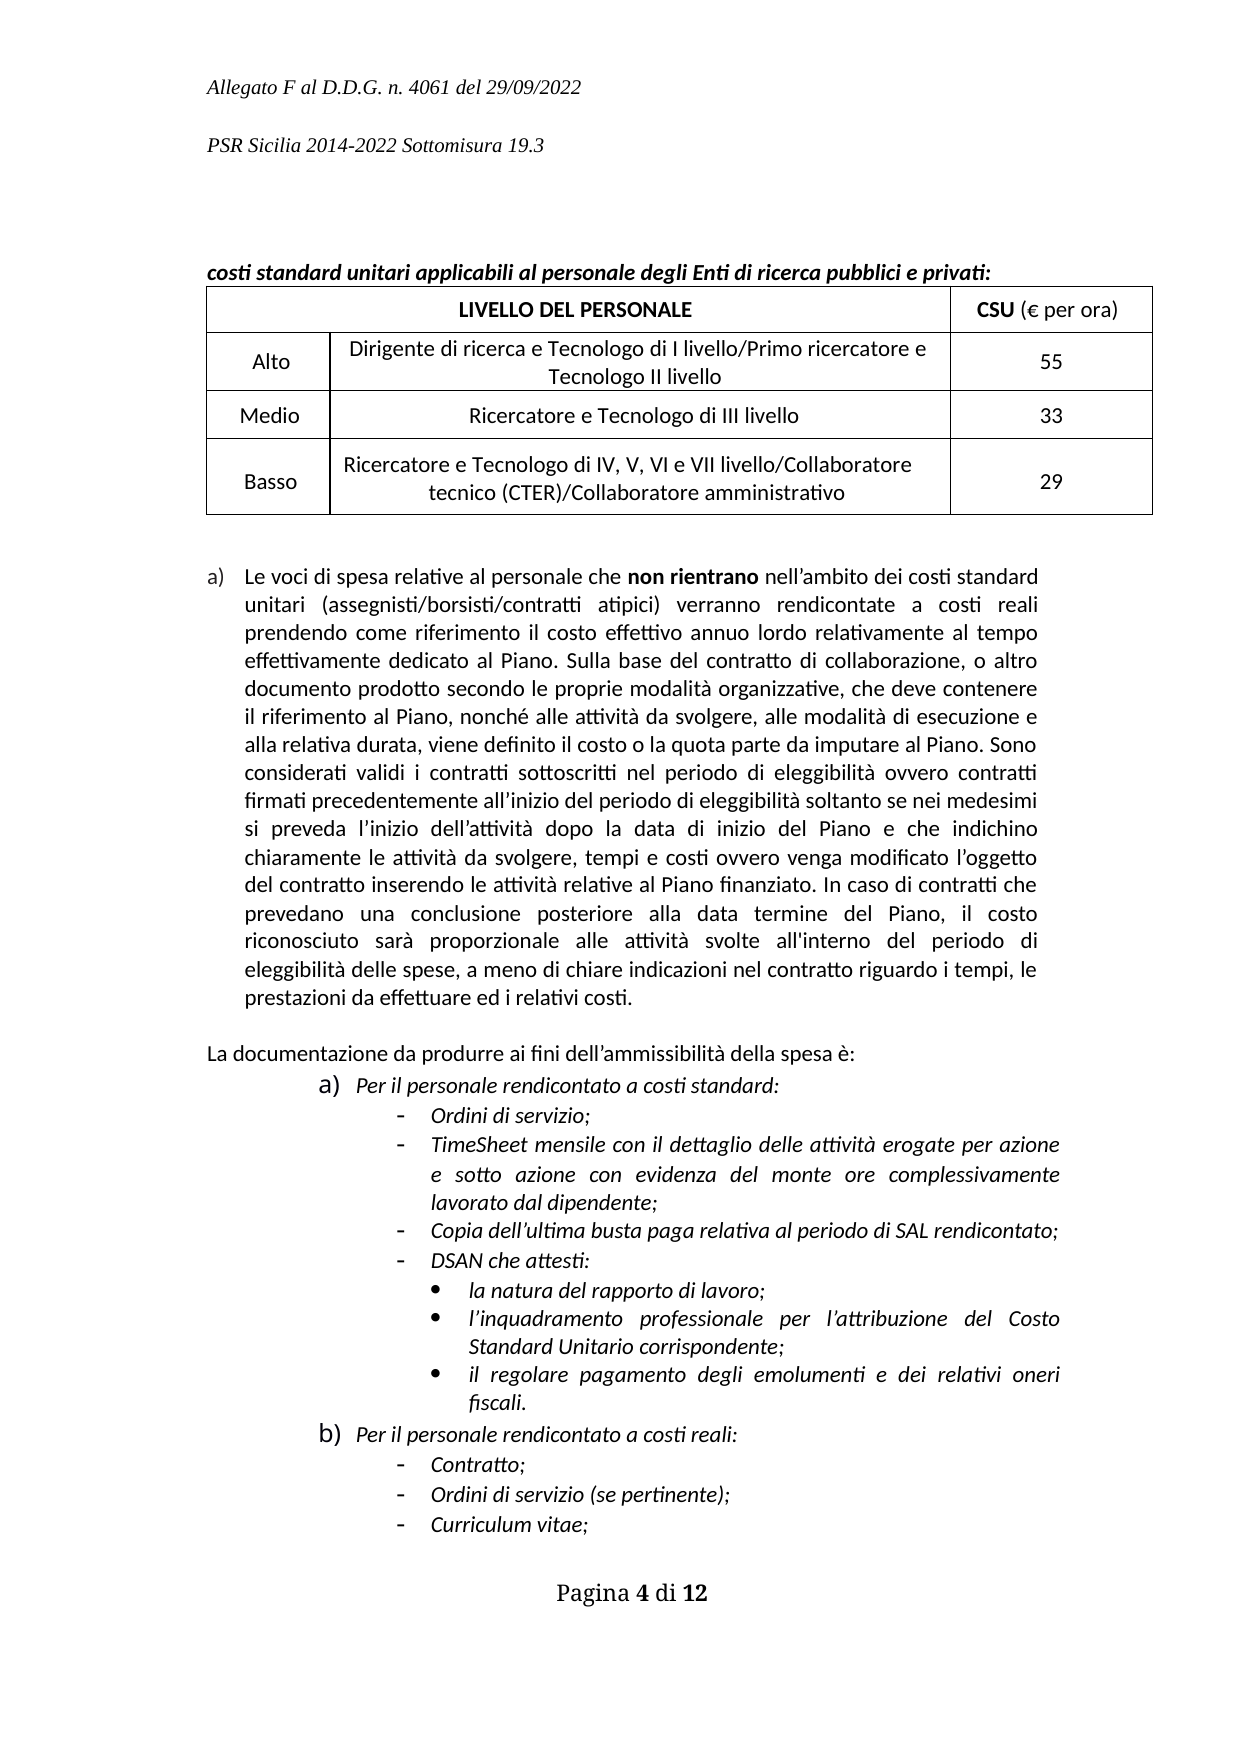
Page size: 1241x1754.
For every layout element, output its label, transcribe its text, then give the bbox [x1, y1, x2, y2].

list TimeSheet mensile con il dettaglio delle attività erogate per azione e sotto azione con evidenza del monte ore complessivamente lavorato dal dipendente; [393, 1131, 1063, 1216]
table_header LIVELLO DEL PERSONALE [207, 287, 950, 332]
table_cell Alto [207, 333, 329, 390]
table_cell Ricercatore e Tecnologo di IV, V, VI e VII livello/Collaboratore tecnico (CTER)/Collaboratore amministrativo [331, 439, 950, 514]
list Contratto; [393, 1450, 1063, 1480]
table_cell Basso [207, 439, 329, 514]
list l’inquadramento professionale per l’attribuzione del Costo Standard Unitario corrispondente; [431, 1304, 1063, 1360]
table_cell 55 [951, 333, 1152, 390]
list Le voci di spesa relative al personale che non rientrano nell’ambito dei costi standard unitari (assegnisti/borsisti/contratti atipici) verranno rendicontate a costi reali prendendo come riferimento il costo effettivo annuo lordo relativamente al tempo effettivamente dedicato al Piano. Sulla base del contratto di collaborazione, o altro documento prodotto secondo le proprie modalità organizzative, che deve contenere il riferimento al Piano, nonché alle attività da svolgere, alle modalità di esecuzione e alla relativa durata, viene definito il costo o la quota parte da imputare al Piano. Sono considerati validi i contratti sottoscritti nel periodo di eleggibilità ovvero contratti firmati precedentemente all’inizio del periodo di eleggibilità soltanto se nei medesimi si preveda l’inizio dell’attività dopo la data di inizio del Piano e che indichino chiaramente le attività da svolgere, tempi e costi ovvero venga modificato l’oggetto del contratto inserendo le attività relative al Piano finanziato. In caso di contratti che prevedano una conclusione posteriore alla data termine del Piano, il costo riconosciuto sarà proporzionale alle attività svolte all'interno del periodo di eleggibilità delle spese, a meno di chiare indicazioni nel contratto riguardo i tempi, le prestazioni da effettuare ed i relativi costi. [207, 562, 1039, 1011]
list DSAN che attesti: [393, 1246, 1063, 1276]
text costi standard unitari applicabili al personale degli Enti di ricerca pubblici e privati: [207, 258, 1063, 286]
list la natura del rapporto di lavoro; [431, 1276, 1063, 1304]
list Ordini di servizio (se pertinente); [393, 1480, 1063, 1510]
text La documentazione da produrre ai fini dell’ammissibilità della spesa è: [207, 1039, 1063, 1067]
list Ordini di servizio; [393, 1101, 1063, 1131]
table_cell Medio [207, 391, 329, 437]
list Copia dell’ultima busta paga relativa al periodo di SAL rendicontato; [393, 1216, 1063, 1246]
list Curriculum vitae; [393, 1510, 1063, 1539]
list il regolare pagamento degli emolumenti e dei relativi oneri fiscali. [431, 1360, 1063, 1416]
table_cell Ricercatore e Tecnologo di III livello [331, 391, 950, 437]
list Per il personale rendicontato a costi standard: [318, 1067, 1063, 1101]
list Per il personale rendicontato a costi reali: [318, 1416, 1063, 1450]
table_cell 33 [951, 391, 1152, 437]
table_cell Dirigente di ricerca e Tecnologo di I livello/Primo ricercatore e Tecnologo II livello [331, 333, 950, 390]
table_cell 29 [951, 439, 1152, 514]
table_header CSU (€ per ora) [951, 287, 1152, 332]
